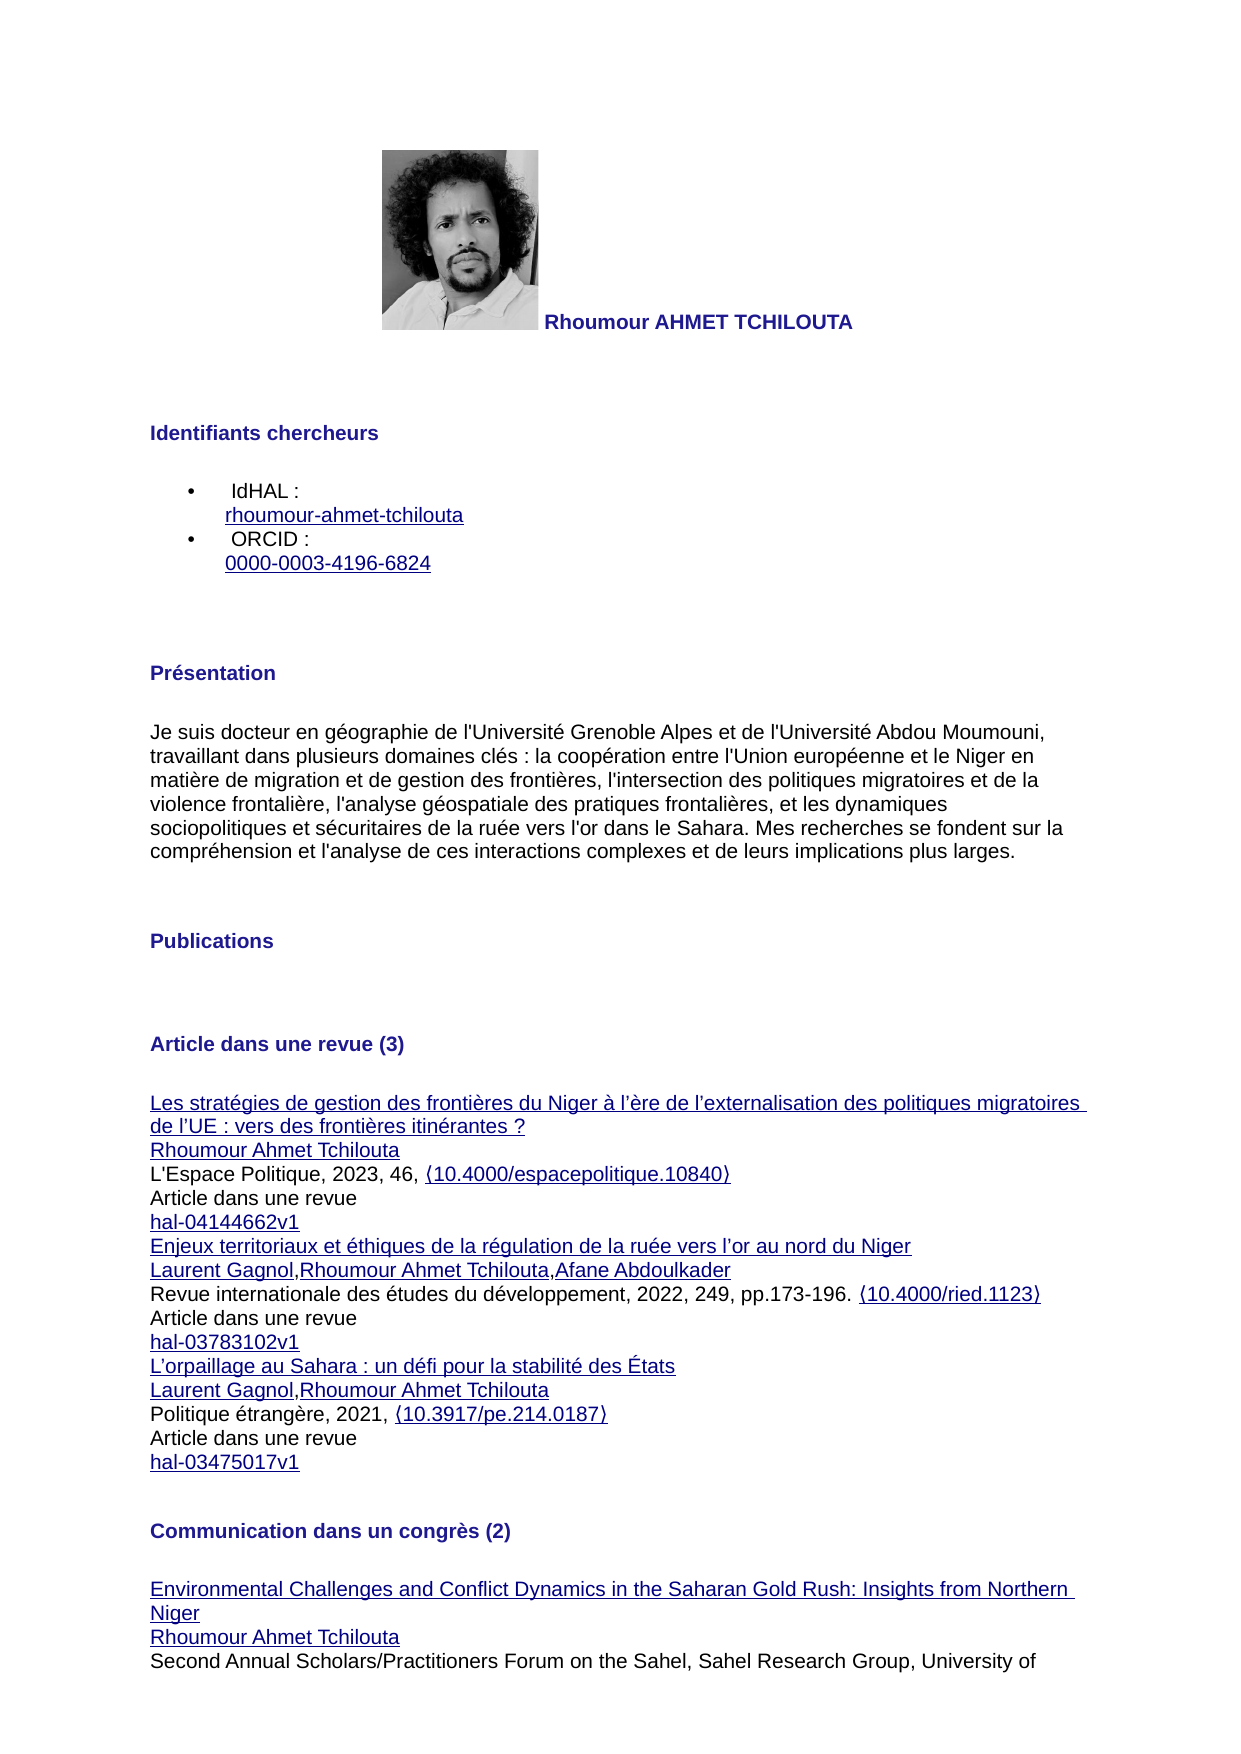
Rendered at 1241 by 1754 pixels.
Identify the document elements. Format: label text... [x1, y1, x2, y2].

table_cell L’orpaillage au Sahara : un défi pour la stabilité des États Laurent Gagnol,Rhoumour Ahmet Tchilouta Politique étrangère, 2021, ⟨10.3917/pe.214.0187⟩ Article dans une revue hal-03475017v1 [150, 1354, 1090, 1474]
subtitle Rhoumour AHMET TCHILOUTA [150, 150, 1090, 334]
table_header Les stratégies de gestion des frontières du Niger à l’ère de l’externalisation des politiques migratoires de l’UE : vers des frontières itinérantes ? Rhoumour Ahmet Tchilouta L'Espace Politique, 2023, 46, ⟨10.4000/espacepolitique.10840⟩ Article dans une revue hal-04144662v1 [150, 1090, 1090, 1234]
text Je suis docteur en géographie de l'Université Grenoble Alpes et de l'Université Abdou Moumouni, travaillant dans plusieurs domaines clés : la coopération entre l'Union européenne et le Niger en matière de migration et de gestion des frontières, l'intersection des politiques migratoires et de la violence frontalière, l'analyse géospatiale des pratiques frontalières, et les dynamiques sociopolitiques et sécuritaires de la ruée vers l'or dans le Sahara. Mes recherches se fondent sur la compréhension et l'analyse de ces interactions complexes et de leurs implications plus larges. [150, 719, 1090, 863]
subtitle Présentation [150, 661, 1090, 685]
table_cell Enjeux territoriaux et éthiques de la régulation de la ruée vers l’or au nord du Niger Laurent Gagnol,Rhoumour Ahmet Tchilouta,Afane Abdoulkader Revue internationale des études du développement, 2022, 249, pp.173-196. ⟨10.4000/ried.1123⟩ Article dans une revue hal-03783102v1 [150, 1234, 1090, 1354]
list ORCID : [187, 527, 1090, 551]
subtitle Article dans une revue (3) [150, 1032, 1090, 1056]
list IdHAL : [187, 479, 1090, 503]
table_header Environmental Challenges and Conflict Dynamics in the Saharan Gold Rush: Insights from Northern Niger Rhoumour Ahmet Tchilouta Second Annual Scholars/Practitioners Forum on the Sahel, Sahel Research Group, University of [150, 1577, 1090, 1673]
picture [382, 150, 539, 330]
list 0000-0003-4196-6824 [187, 551, 1090, 575]
subtitle Identifiants chercheurs [150, 421, 1090, 444]
list rhoumour-ahmet-tchilouta [187, 503, 1090, 527]
subtitle Publications [150, 929, 1090, 953]
subtitle Communication dans un congrès (2) [150, 1518, 1090, 1542]
